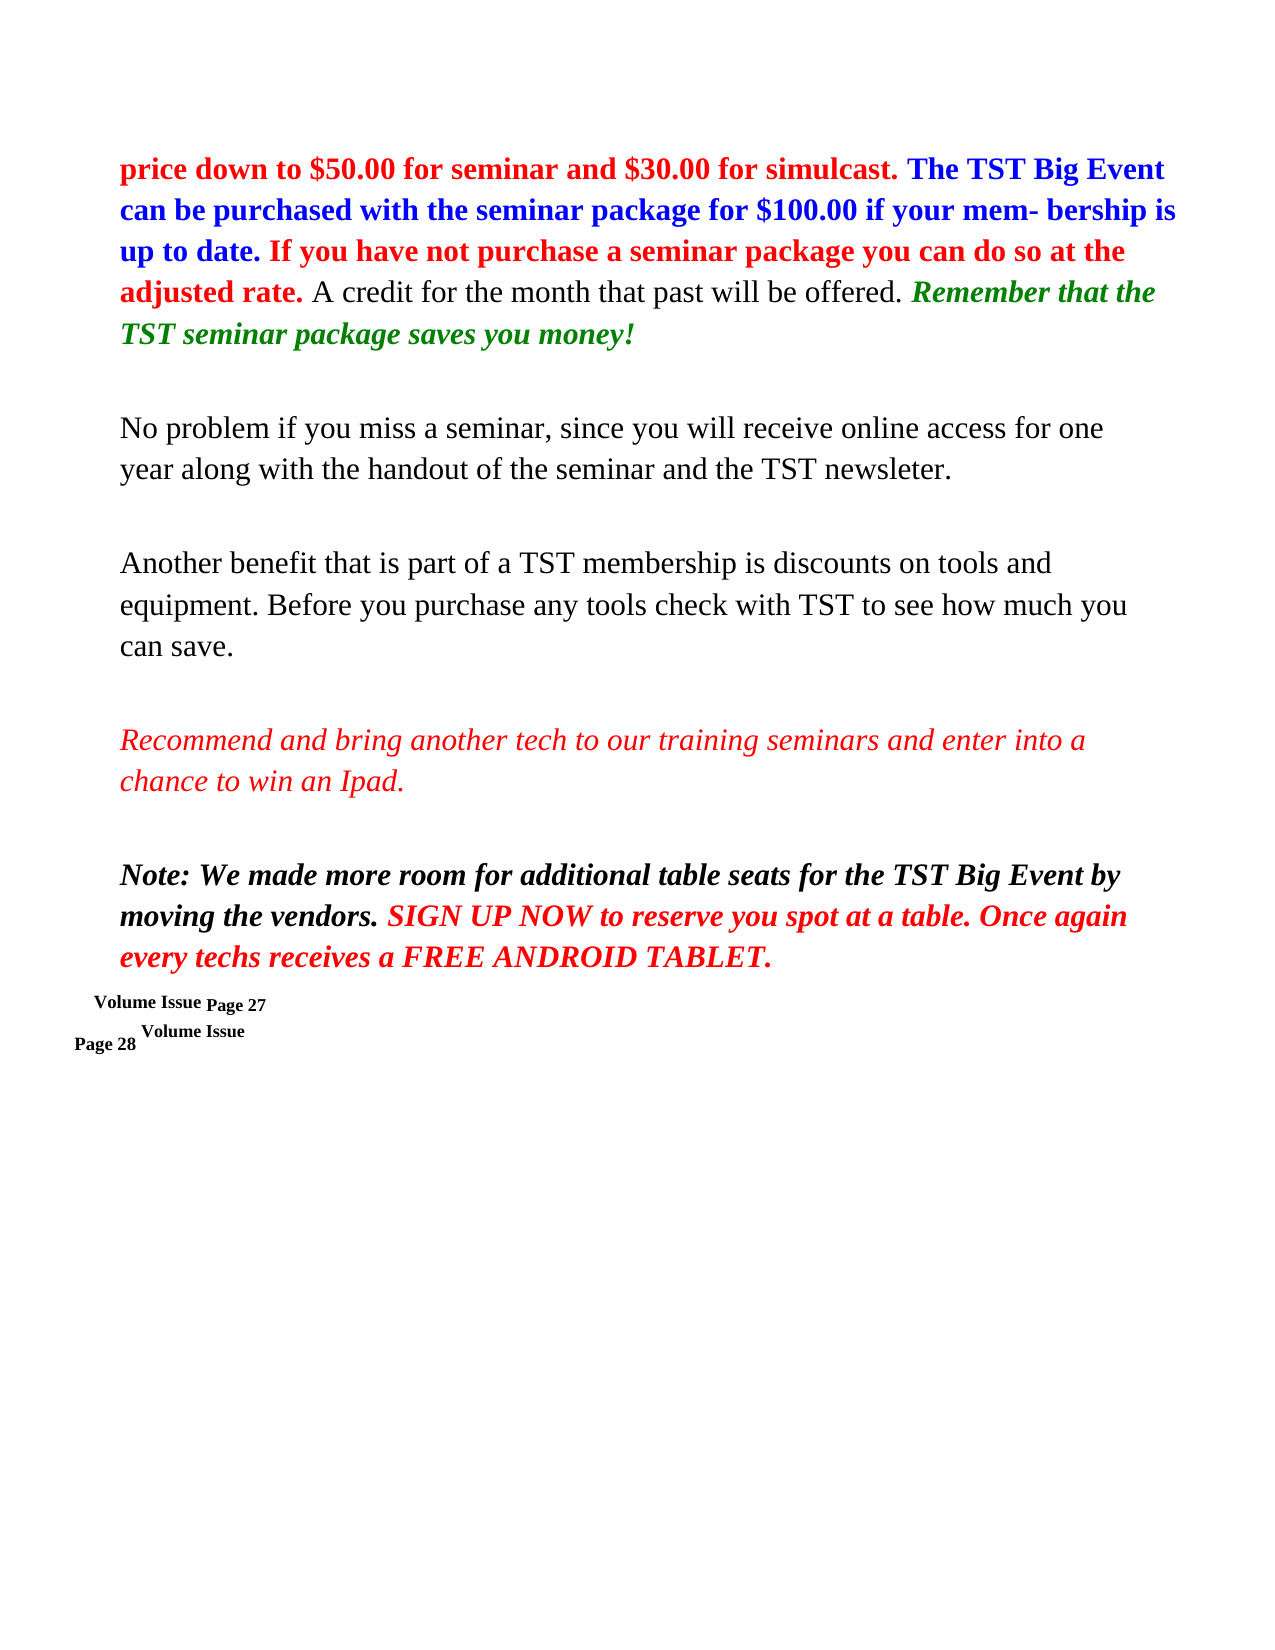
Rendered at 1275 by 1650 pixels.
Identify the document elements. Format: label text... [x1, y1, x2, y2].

text price down to $50.00 for seminar and $30.00 for simulcast. The TST Big Event can be purchased with the seminar package for $100.00 if your mem- bership is up to date. If you have not purchase a seminar package you can do so at the adjusted rate. A credit for the month that past will be offered. Remember that the TST seminar package saves you money! [119, 150, 1191, 351]
text No problem if you miss a seminar, since you will receive online access for one year along with the handout of the seminar and the TST newsleter. [119, 409, 1136, 486]
text Page 28 Volume Issue [74, 1021, 1142, 1057]
text Volume Issue Page 27 [93, 979, 1160, 1016]
text Recommend and bring another tech to our training seminars and enter into a chance to win an Ipad. [119, 721, 1180, 798]
text Note: We made more room for additional table seats for the TST Big Event by moving the vendors. SIGN UP NOW to reserve you spot at a table. Once again every techs receives a FREE ANDROID TABLET. [119, 856, 1168, 974]
text Another benefit that is part of a TST membership is discounts on tools and equipment. Before you purchase any tools check with TST to see how much you can save. [119, 544, 1164, 663]
